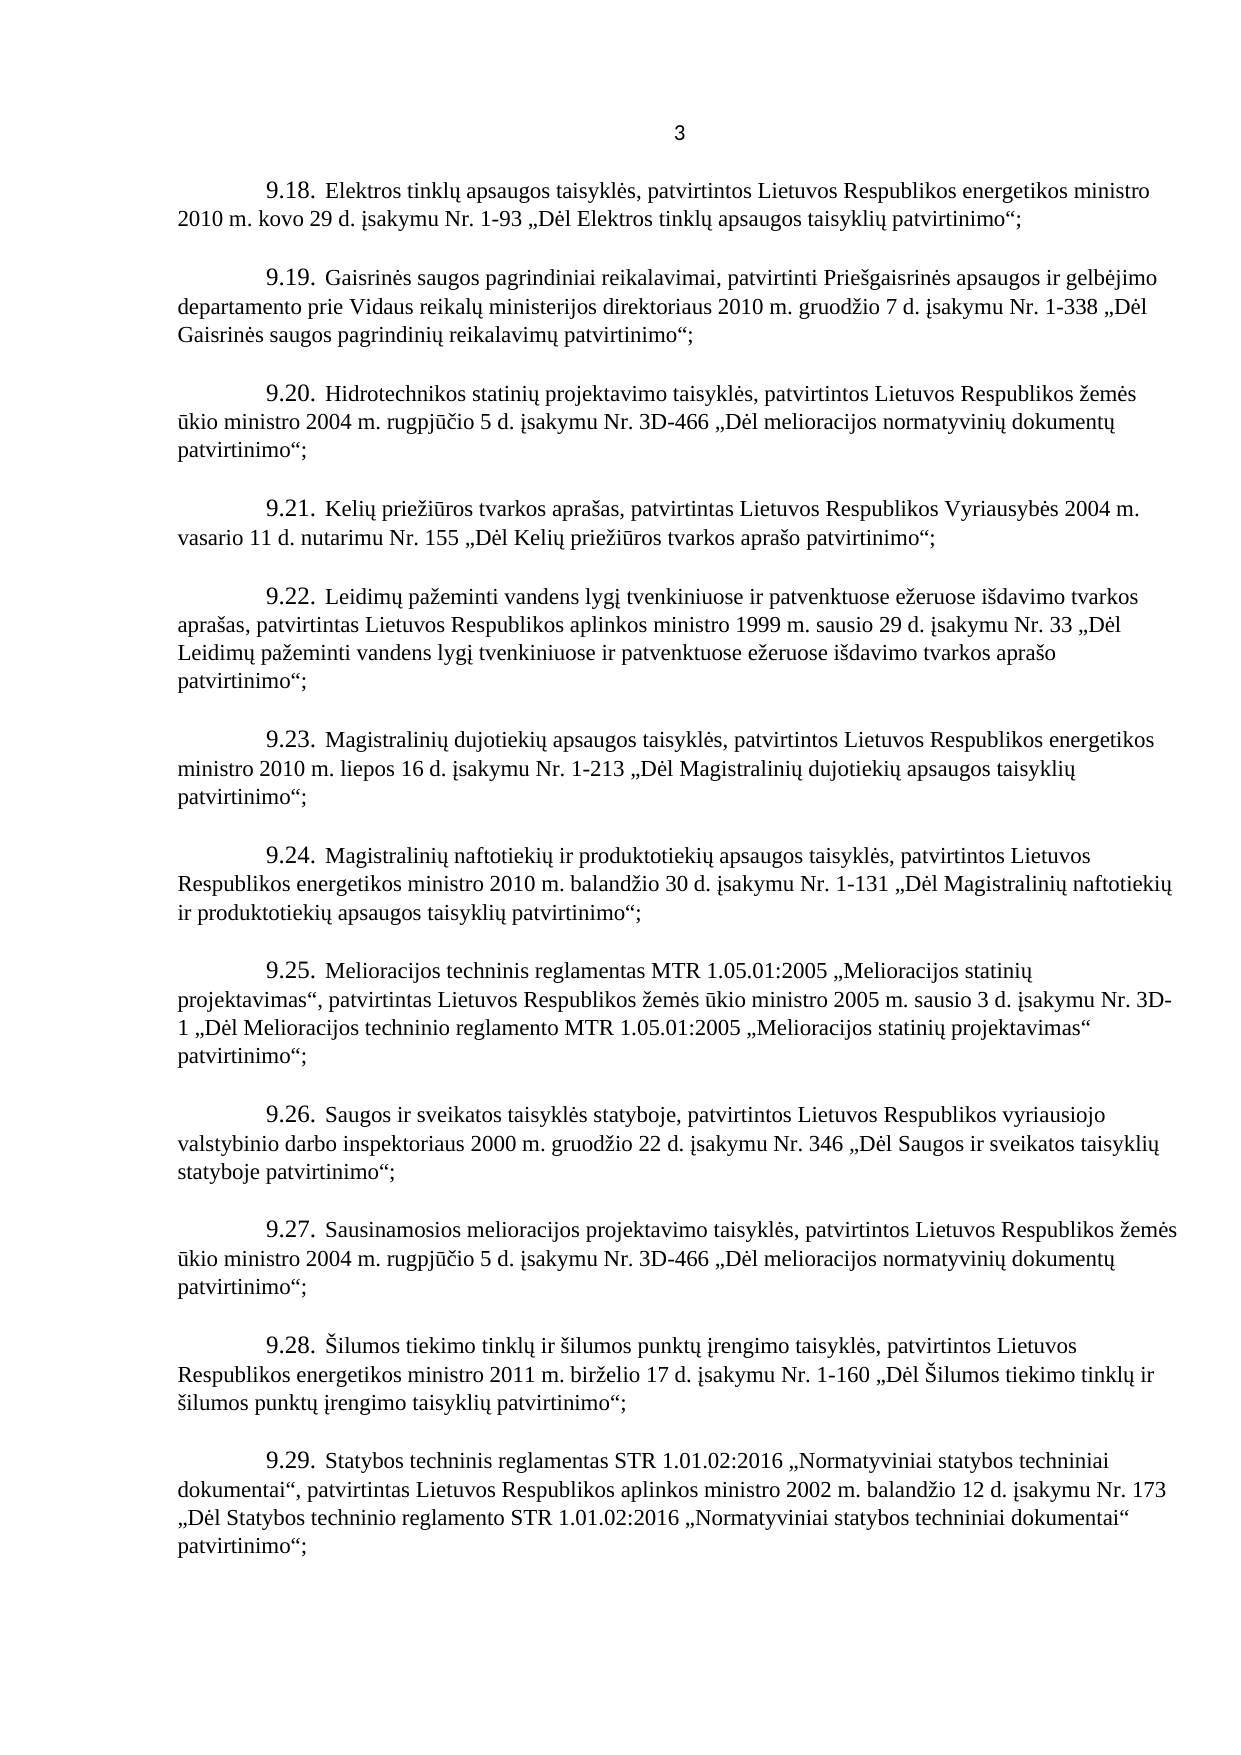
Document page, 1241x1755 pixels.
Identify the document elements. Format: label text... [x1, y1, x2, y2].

text 9.22. Leidimų pažeminti vandens lygį tvenkiniuose ir patvenktuose ežeruose išdavimo tvarkos aprašas, patvirtintas Lietuvos Respublikos aplinkos ministro 1999 m. sausio 29 d. įsakymu Nr. 33 „Dėl Leidimų pažeminti vandens lygį tvenkiniuose ir patvenktuose ežeruose išdavimo tvarkos aprašo patvirtinimo“; [177, 581, 1181, 694]
text 9.20. Hidrotechnikos statinių projektavimo taisyklės, patvirtintos Lietuvos Respublikos žemės ūkio ministro 2004 m. rugpjūčio 5 d. įsakymu Nr. 3D-466 „Dėl melioracijos normatyvinių dokumentų patvirtinimo“; [177, 378, 1181, 463]
text 9.29. Statybos techninis reglamentas STR 1.01.02:2016 „Normatyviniai statybos techniniai dokumentai“, patvirtintas Lietuvos Respublikos aplinkos ministro 2002 m. balandžio 12 d. įsakymu Nr. 173 „Dėl Statybos techninio reglamento STR 1.01.02:2016 „Normatyviniai statybos techniniai dokumentai“ patvirtinimo“; [177, 1446, 1181, 1559]
text 9.18. Elektros tinklų apsaugos taisyklės, patvirtintos Lietuvos Respublikos energetikos ministro 2010 m. kovo 29 d. įsakymu Nr. 1-93 „Dėl Elektros tinklų apsaugos taisyklių patvirtinimo“; [177, 175, 1181, 232]
text 9.24. Magistralinių naftotiekių ir produktotiekių apsaugos taisyklės, patvirtintos Lietuvos Respublikos energetikos ministro 2010 m. balandžio 30 d. įsakymu Nr. 1-131 „Dėl Magistralinių naftotiekių ir produktotiekių apsaugos taisyklių patvirtinimo“; [177, 840, 1181, 925]
text 9.26. Saugos ir sveikatos taisyklės statyboje, patvirtintos Lietuvos Respublikos vyriausiojo valstybinio darbo inspektoriaus 2000 m. gruodžio 22 d. įsakymu Nr. 346 „Dėl Saugos ir sveikatos taisyklių statyboje patvirtinimo“; [177, 1099, 1181, 1184]
text 9.28. Šilumos tiekimo tinklų ir šilumos punktų įrengimo taisyklės, patvirtintos Lietuvos Respublikos energetikos ministro 2011 m. birželio 17 d. įsakymu Nr. 1-160 „Dėl Šilumos tiekimo tinklų ir šilumos punktų įrengimo taisyklių patvirtinimo“; [177, 1330, 1181, 1415]
text 9.21. Kelių priežiūros tvarkos aprašas, patvirtintas Lietuvos Respublikos Vyriausybės 2004 m. vasario 11 d. nutarimu Nr. 155 „Dėl Kelių priežiūros tvarkos aprašo patvirtinimo“; [177, 493, 1181, 550]
text 9.19. Gaisrinės saugos pagrindiniai reikalavimai, patvirtinti Priešgaisrinės apsaugos ir gelbėjimo departamento prie Vidaus reikalų ministerijos direktoriaus 2010 m. gruodžio 7 d. įsakymu Nr. 1-338 „Dėl Gaisrinės saugos pagrindinių reikalavimų patvirtinimo“; [177, 262, 1181, 347]
text 9.27. Sausinamosios melioracijos projektavimo taisyklės, patvirtintos Lietuvos Respublikos žemės ūkio ministro 2004 m. rugpjūčio 5 d. įsakymu Nr. 3D-466 „Dėl melioracijos normatyvinių dokumentų patvirtinimo“; [177, 1214, 1181, 1299]
text 9.23. Magistralinių dujotiekių apsaugos taisyklės, patvirtintos Lietuvos Respublikos energetikos ministro 2010 m. liepos 16 d. įsakymu Nr. 1-213 „Dėl Magistralinių dujotiekių apsaugos taisyklių patvirtinimo“; [177, 724, 1181, 809]
text 9.25. Melioracijos techninis reglamentas MTR 1.05.01:2005 „Melioracijos statinių projektavimas“, patvirtintas Lietuvos Respublikos žemės ūkio ministro 2005 m. sausio 3 d. įsakymu Nr. 3D-1 „Dėl Melioracijos techninio reglamento MTR 1.05.01:2005 „Melioracijos statinių projektavimas“ patvirtinimo“; [177, 955, 1181, 1068]
